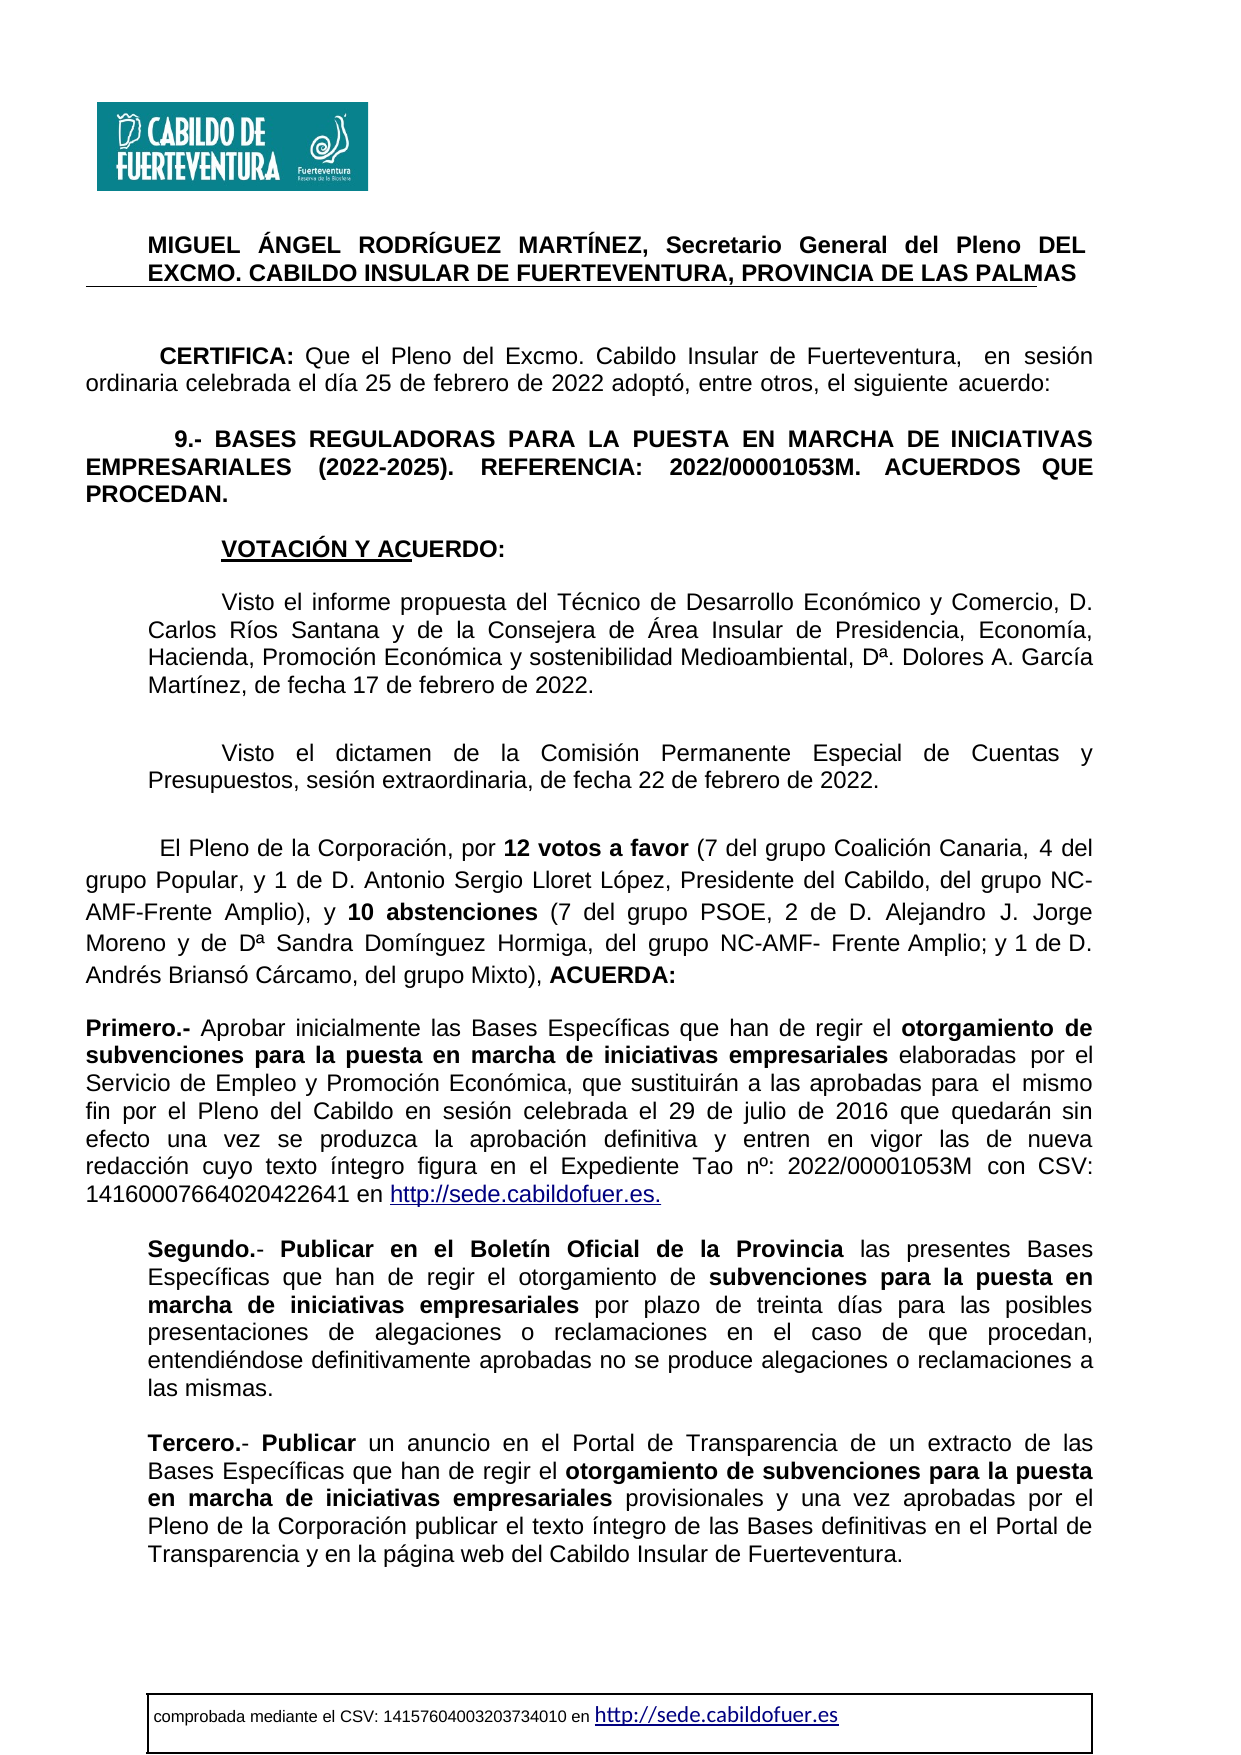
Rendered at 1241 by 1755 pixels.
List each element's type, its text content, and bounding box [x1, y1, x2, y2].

text Visto el dictamen de la Comisión Permanente Especial de Cuentas y Presupuestos, sesión extraordinaria, de fecha 22 de febrero de 2022. [148, 738, 1093, 794]
text Segundo.- Publicar en el Boletín Oficial de la Provincia las presentes Bases Específicas que han de regir el otorgamiento de subvenciones para la puesta en marcha de iniciativas empresariales por plazo de treinta días para las posibles presentaciones de alegaciones o reclamaciones en el caso de que procedan, entendiéndose definitivamente aprobadas no se produce alegaciones o reclamaciones a las mismas. [147, 1235, 1093, 1401]
subtitle MIGUEL ÁNGEL RODRÍGUEZ MARTÍNEZ, Secretario General del Pleno DEL EXCMO. CABILDO INSULAR DE FUERTEVENTURA, PROVINCIA DE LAS PALMAS [147, 231, 1107, 286]
text VOTACIÓN Y ACUERDO: [221, 535, 1107, 563]
text CERTIFICA: Que el Pleno del Excmo. Cabildo Insular de Fuerteventura, en sesión ordinaria celebrada el día 25 de febrero de 2022 adoptó, entre otros, el siguiente acuerdo: [85, 342, 1093, 397]
text El Pleno de la Corporación, por 12 votos a favor (7 del grupo Coalición Canaria, 4 del grupo Popular, y 1 de D. Antonio Sergio Lloret López, Presidente del Cabildo, del grupo NC-AMF-Frente Amplio), y 10 abstenciones (7 del grupo PSOE, 2 de D. Alejandro J. Jorge Moreno y de Dª Sandra Domínguez Hormiga, del grupo NC-AMF- Frente Amplio; y 1 de D. Andrés Briansó Cárcamo, del grupo Mixto), ACUERDA: [85, 834, 1093, 988]
text Tercero.- Publicar un anuncio en el Portal de Transparencia de un extracto de las Bases Específicas que han de regir el otorgamiento de subvenciones para la puesta en marcha de iniciativas empresariales provisionales y una vez aprobadas por el Pleno de la Corporación publicar el texto íntegro de las Bases definitivas en el Portal de Transparencia y en la página web del Cabildo Insular de Fuerteventura. [147, 1429, 1093, 1567]
text Visto el informe propuesta del Técnico de Desarrollo Económico y Comercio, D. Carlos Ríos Santana y de la Consejera de Área Insular de Presidencia, Economía, Hacienda, Promoción Económica y sostenibilidad Medioambiental, Dª. Dolores A. García Martínez, de fecha 17 de febrero de 2022. [148, 588, 1093, 698]
text Primero.- Aprobar inicialmente las Bases Específicas que han de regir el otorgamiento de subvenciones para la puesta en marcha de iniciativas empresariales elaboradas por el Servicio de Empleo y Promoción Económica, que sustituirán a las aprobadas para el mismo fin por el Pleno del Cabildo en sesión celebrada el 29 de julio de 2016 que quedarán sin efecto una vez se produzca la aprobación definitiva y entren en vigor las de nueva redacción cuyo texto íntegro figura en el Expediente Tao nº: 2022/00001053M con CSV: 14160007664020422641 en http://sede.cabildofuer.es. [85, 1014, 1093, 1207]
subtitle 9.- BASES REGULADORAS PARA LA PUESTA EN MARCHA DE INICIATIVAS EMPRESARIALES (2022-2025). REFERENCIA: 2022/00001053M. ACUERDOS QUE PROCEDAN. [85, 425, 1093, 508]
